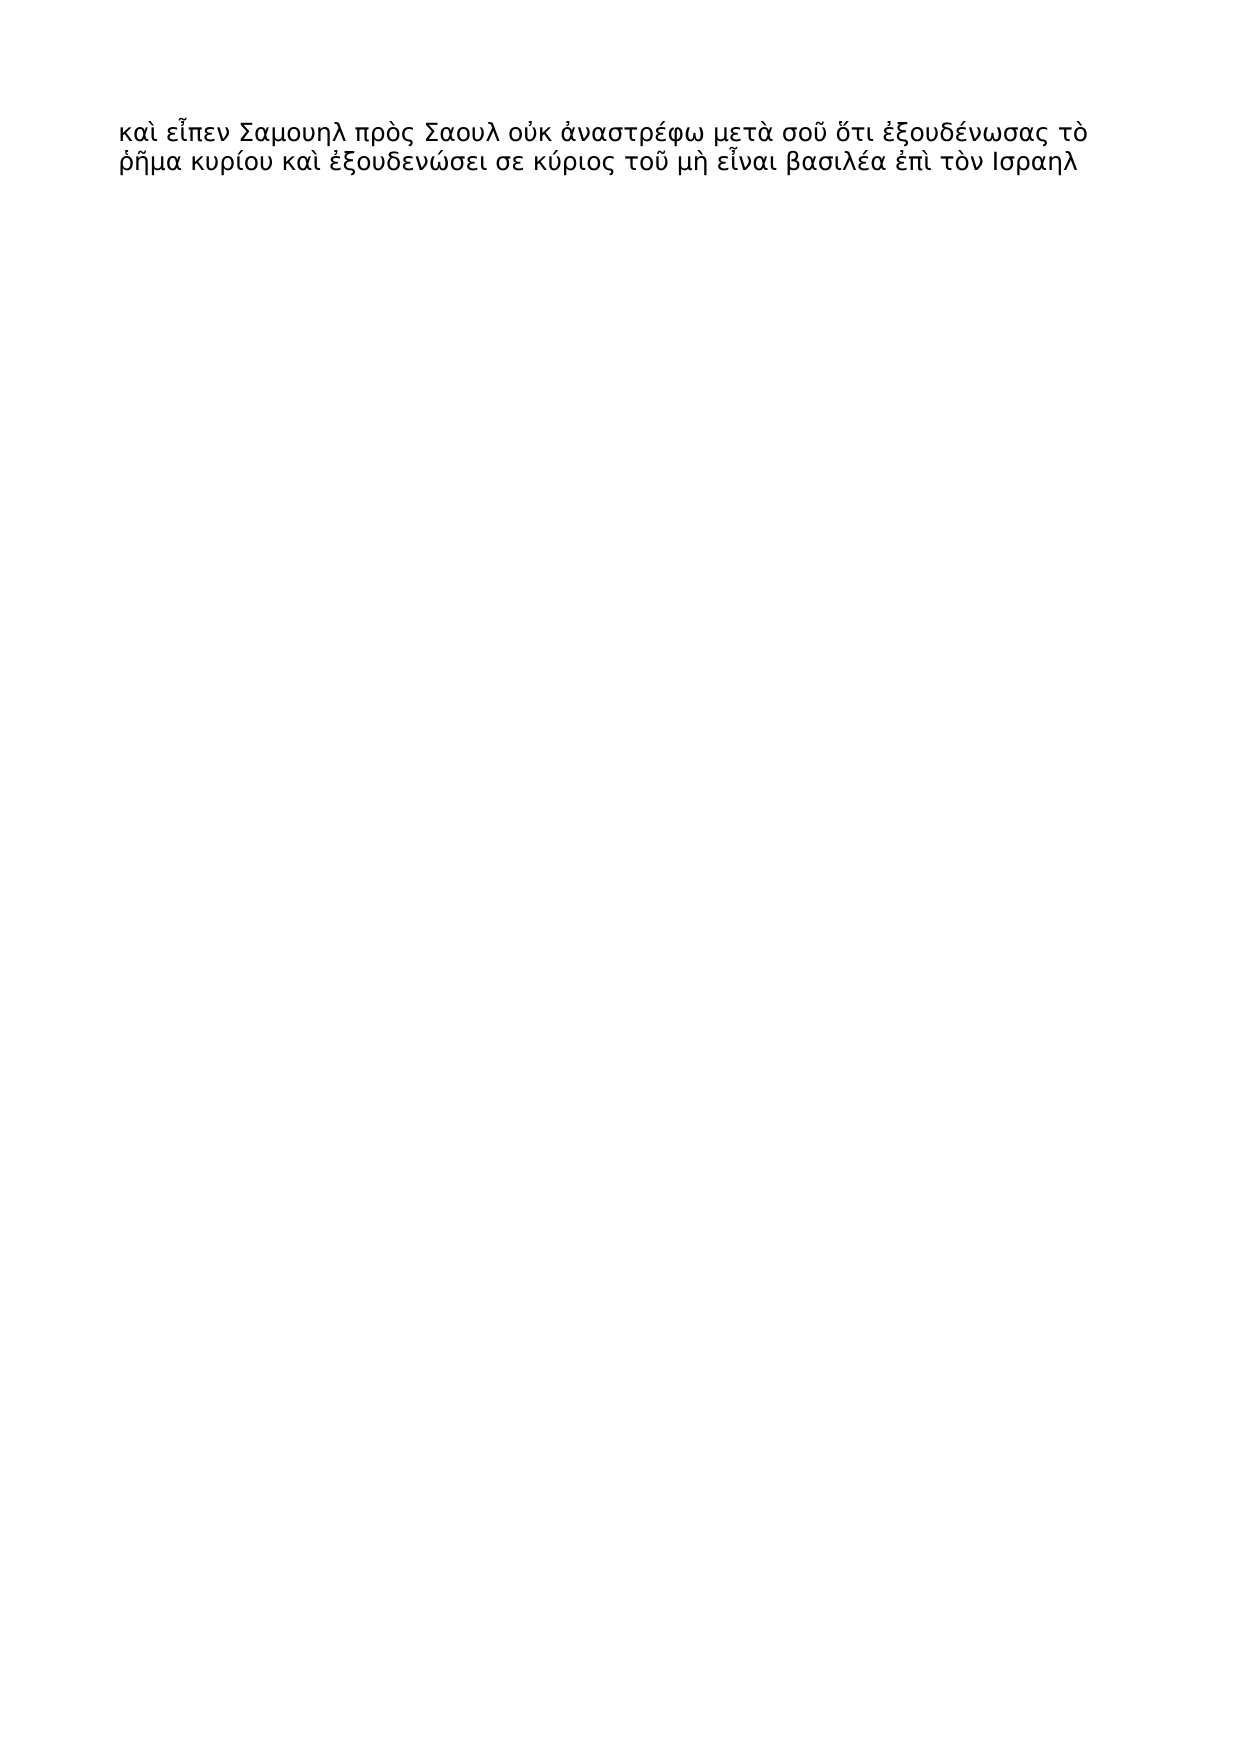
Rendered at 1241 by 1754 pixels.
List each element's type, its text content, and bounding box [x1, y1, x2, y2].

text καὶ εἶπεν Σαμουηλ πρὸς Σαουλ οὐκ ἀναστρέφω μετὰ σοῦ ὅτι ἐξουδένωσας τὸ ῥῆμα κυρίου καὶ ἐξουδενώσει σε κύριος τοῦ μὴ εἶναι βασιλέα ἐπὶ τὸν Ισραηλ [118, 118, 1122, 176]
